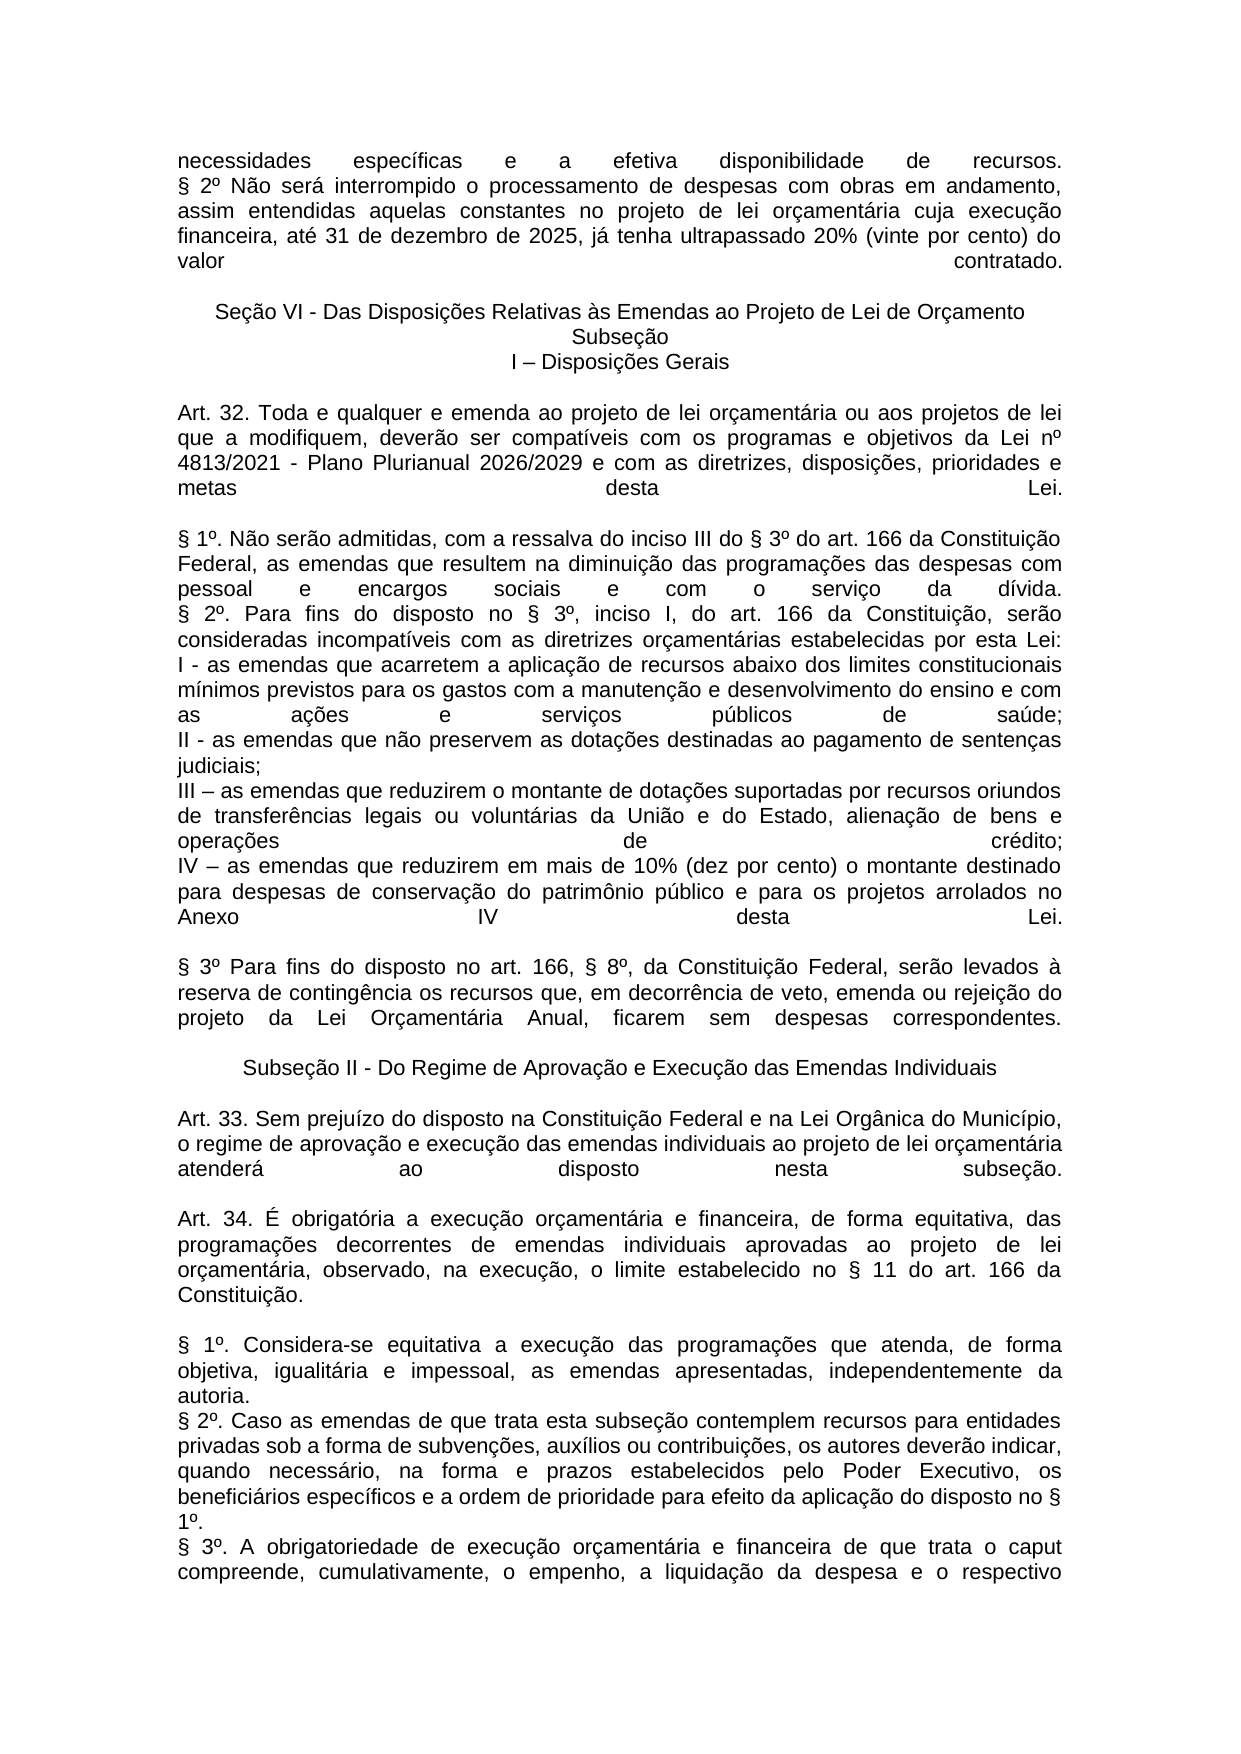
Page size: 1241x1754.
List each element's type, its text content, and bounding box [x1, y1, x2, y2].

text Subseção II - Do Regime de Aprovação e Execução das Emendas Individuais [177, 1055, 1063, 1080]
text necessidades específicas e a efetiva disponibilidade de recursos. § 2º Não será interrompido o processamento de despesas com obras em andamento, assim entendidas aquelas constantes no projeto de lei orçamentária cuja execução financeira, até 31 de dezembro de 2025, já tenha ultrapassado 20% (vinte por cento) do valor contratado. [177, 148, 1063, 299]
text Art. 32. Toda e qualquer e emenda ao projeto de lei orçamentária ou aos projetos de lei que a modifiquem, deverão ser compatíveis com os programas e objetivos da Lei nº 4813/2021 - Plano Plurianual 2026/2029 e com as diretrizes, disposições, prioridades e metas desta Lei. § 1º. Não serão admitidas, com a ressalva do inciso III do § 3º do art. 166 da Constituição Federal, as emendas que resultem na diminuição das programações das despesas com pessoal e encargos sociais e com o serviço da dívida. § 2º. Para fins do disposto no § 3º, inciso I, do art. 166 da Constituição, serão consideradas incompatíveis com as diretrizes orçamentárias estabelecidas por esta Lei: I - as emendas que acarretem a aplicação de recursos abaixo dos limites constitucionais mínimos previstos para os gastos com a manutenção e desenvolvimento do ensino e com as ações e serviços públicos de saúde; II - as emendas que não preservem as dotações destinadas ao pagamento de sentenças judiciais; III – as emendas que reduzirem o montante de dotações suportadas por recursos oriundos de transferências legais ou voluntárias da União e do Estado, alienação de bens e operações de crédito; IV – as emendas que reduzirem em mais de 10% (dez por cento) o montante destinado para despesas de conservação do patrimônio público e para os projetos arrolados no Anexo IV desta Lei. § 3º Para fins do disposto no art. 166, § 8º, da Constituição Federal, serão levados à reserva de contingência os recursos que, em decorrência de veto, emenda ou rejeição do projeto da Lei Orçamentária Anual, ficarem sem despesas correspondentes. [177, 374, 1063, 1055]
text Art. 33. Sem prejuízo do disposto na Constituição Federal e na Lei Orgânica do Município, o regime de aprovação e execução das emendas individuais ao projeto de lei orçamentária atenderá ao disposto nesta subseção. Art. 34. É obrigatória a execução orçamentária e financeira, de forma equitativa, das programações decorrentes de emendas individuais aprovadas ao projeto de lei orçamentária, observado, na execução, o limite estabelecido no § 11 do art. 166 da Constituição. § 1º. Considera-se equitativa a execução das programações que atenda, de forma objetiva, igualitária e impessoal, as emendas apresentadas, independentemente da autoria. § 2º. Caso as emendas de que trata esta subseção contemplem recursos para entidades privadas sob a forma de subvenções, auxílios ou contribuições, os autores deverão indicar, quando necessário, na forma e prazos estabelecidos pelo Poder Executivo, os beneficiários específicos e a ordem de prioridade para efeito da aplicação do disposto no § 1º. § 3º. A obrigatoriedade de execução orçamentária e financeira de que trata o caput compreende, cumulativamente, o empenho, a liquidação da despesa e o respectivo [177, 1080, 1063, 1584]
text Seção VI - Das Disposições Relativas às Emendas ao Projeto de Lei de Orçamento Subseção I – Disposições Gerais [177, 299, 1063, 374]
